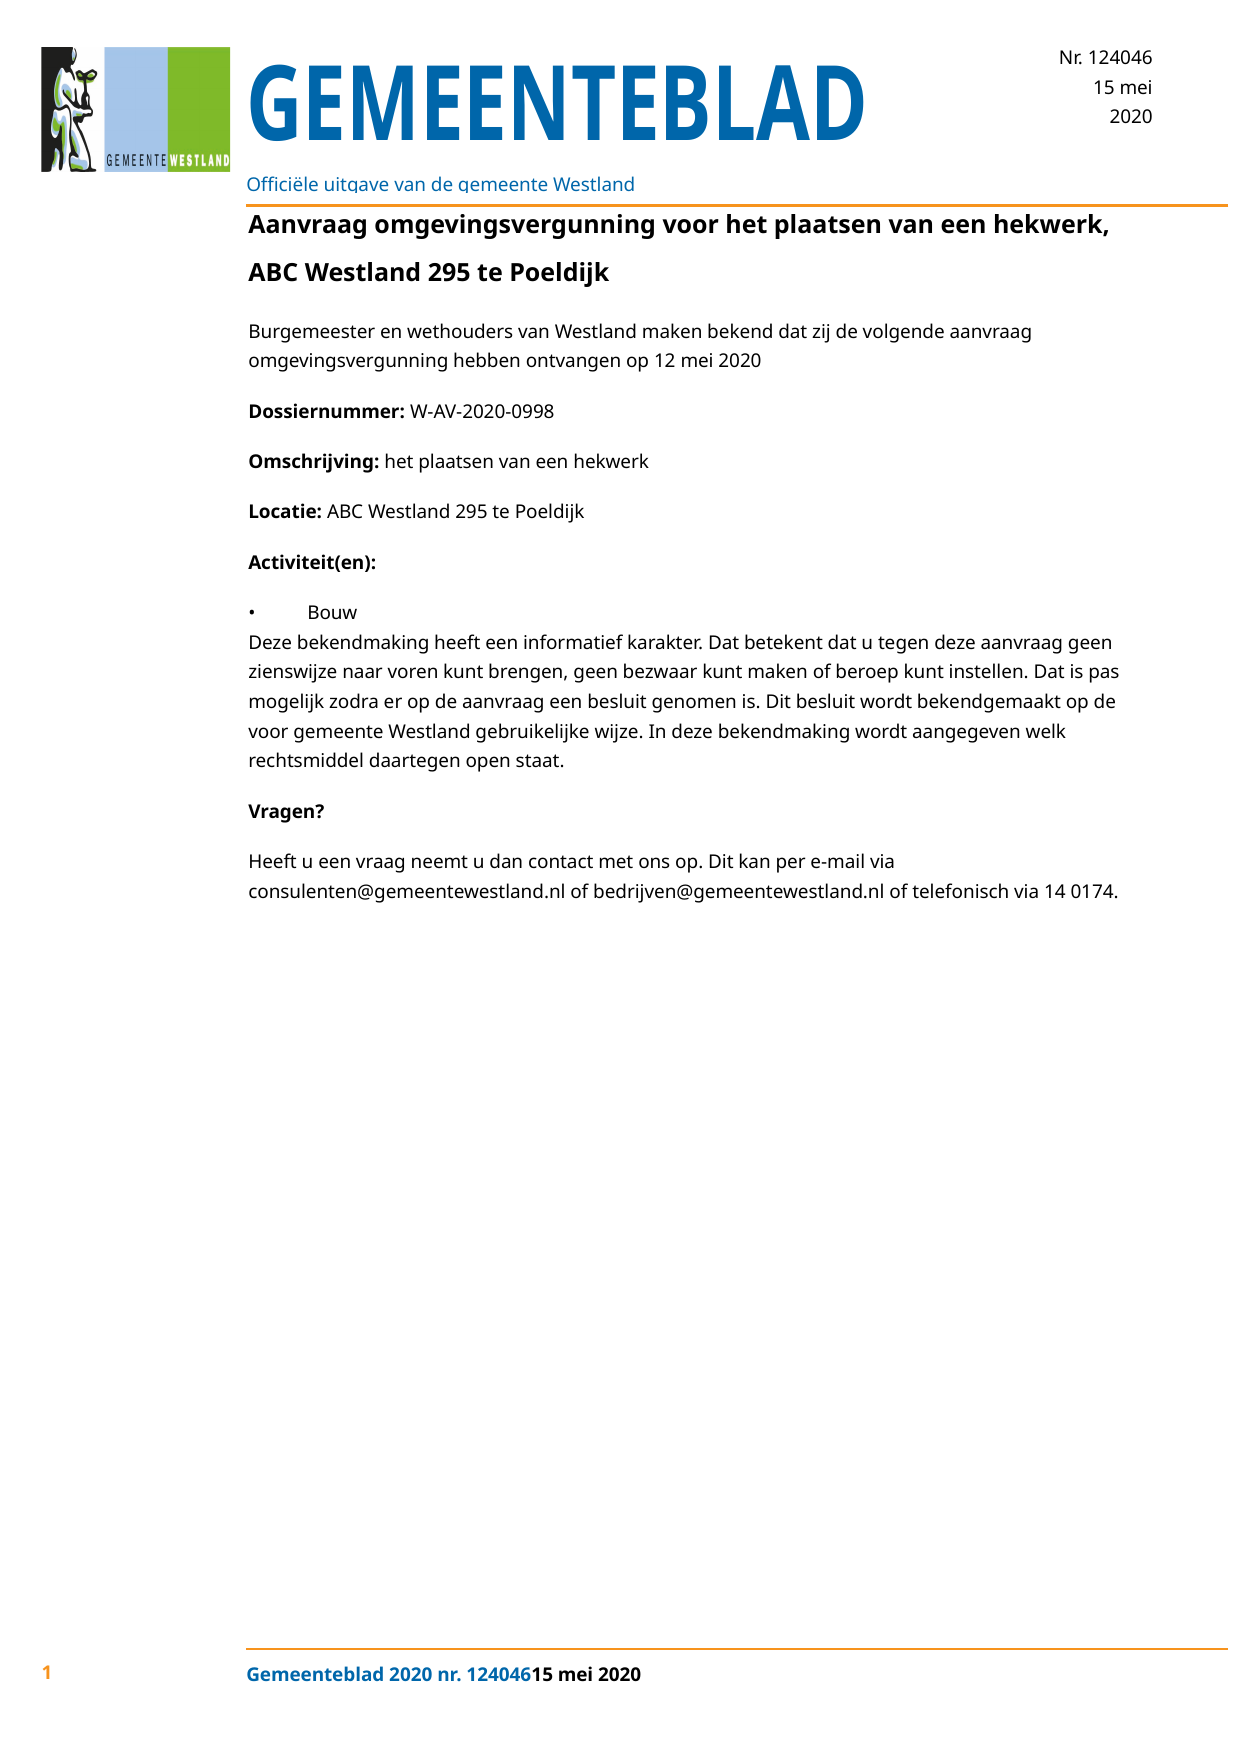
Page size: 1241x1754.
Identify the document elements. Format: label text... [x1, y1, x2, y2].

text Dossiernummer: W-AV-2020-0998 [248, 398, 1152, 424]
list Bouw [248, 599, 1152, 625]
text Activiteit(en): [248, 549, 1152, 575]
text Vragen? [248, 798, 1152, 824]
text Locatie: ABC Westland 295 te Poeldijk [248, 499, 1152, 524]
text Heeft u een vraag neemt u dan contact met ons op. Dit kan per e-mail via consulenten@gemeentewestland.nl of bedrijven@gemeentewestland.nl of telefonisch via 14 0174. [248, 848, 1152, 904]
picture [41, 47, 231, 172]
text Deze bekendmaking heeft een informatief karakter. Dat betekent dat u tegen deze aanvraag geen zienswijze naar voren kunt brengen, geen bezwaar kunt maken of beroep kunt instellen. Dat is pas mogelijk zodra er op de aanvraag een besluit genomen is. Dit besluit wordt bekendgemaakt op de voor gemeente Westland gebruikelijke wijze. In deze bekendmaking wordt aangegeven welk rechtsmiddel daartegen open staat. [248, 629, 1152, 773]
text Omschrijving: het plaatsen van een hekwerk [248, 448, 1152, 474]
text Aanvraag omgevingsvergunning voor het plaatsen van een hekwerk, ABC Westland 295 te Poeldijk [248, 207, 1152, 288]
text Burgemeester en wethouders van Westland maken bekend dat zij de volgende aanvraag omgevingsvergunning hebben ontvangen op 12 mei 2020 [248, 318, 1152, 373]
